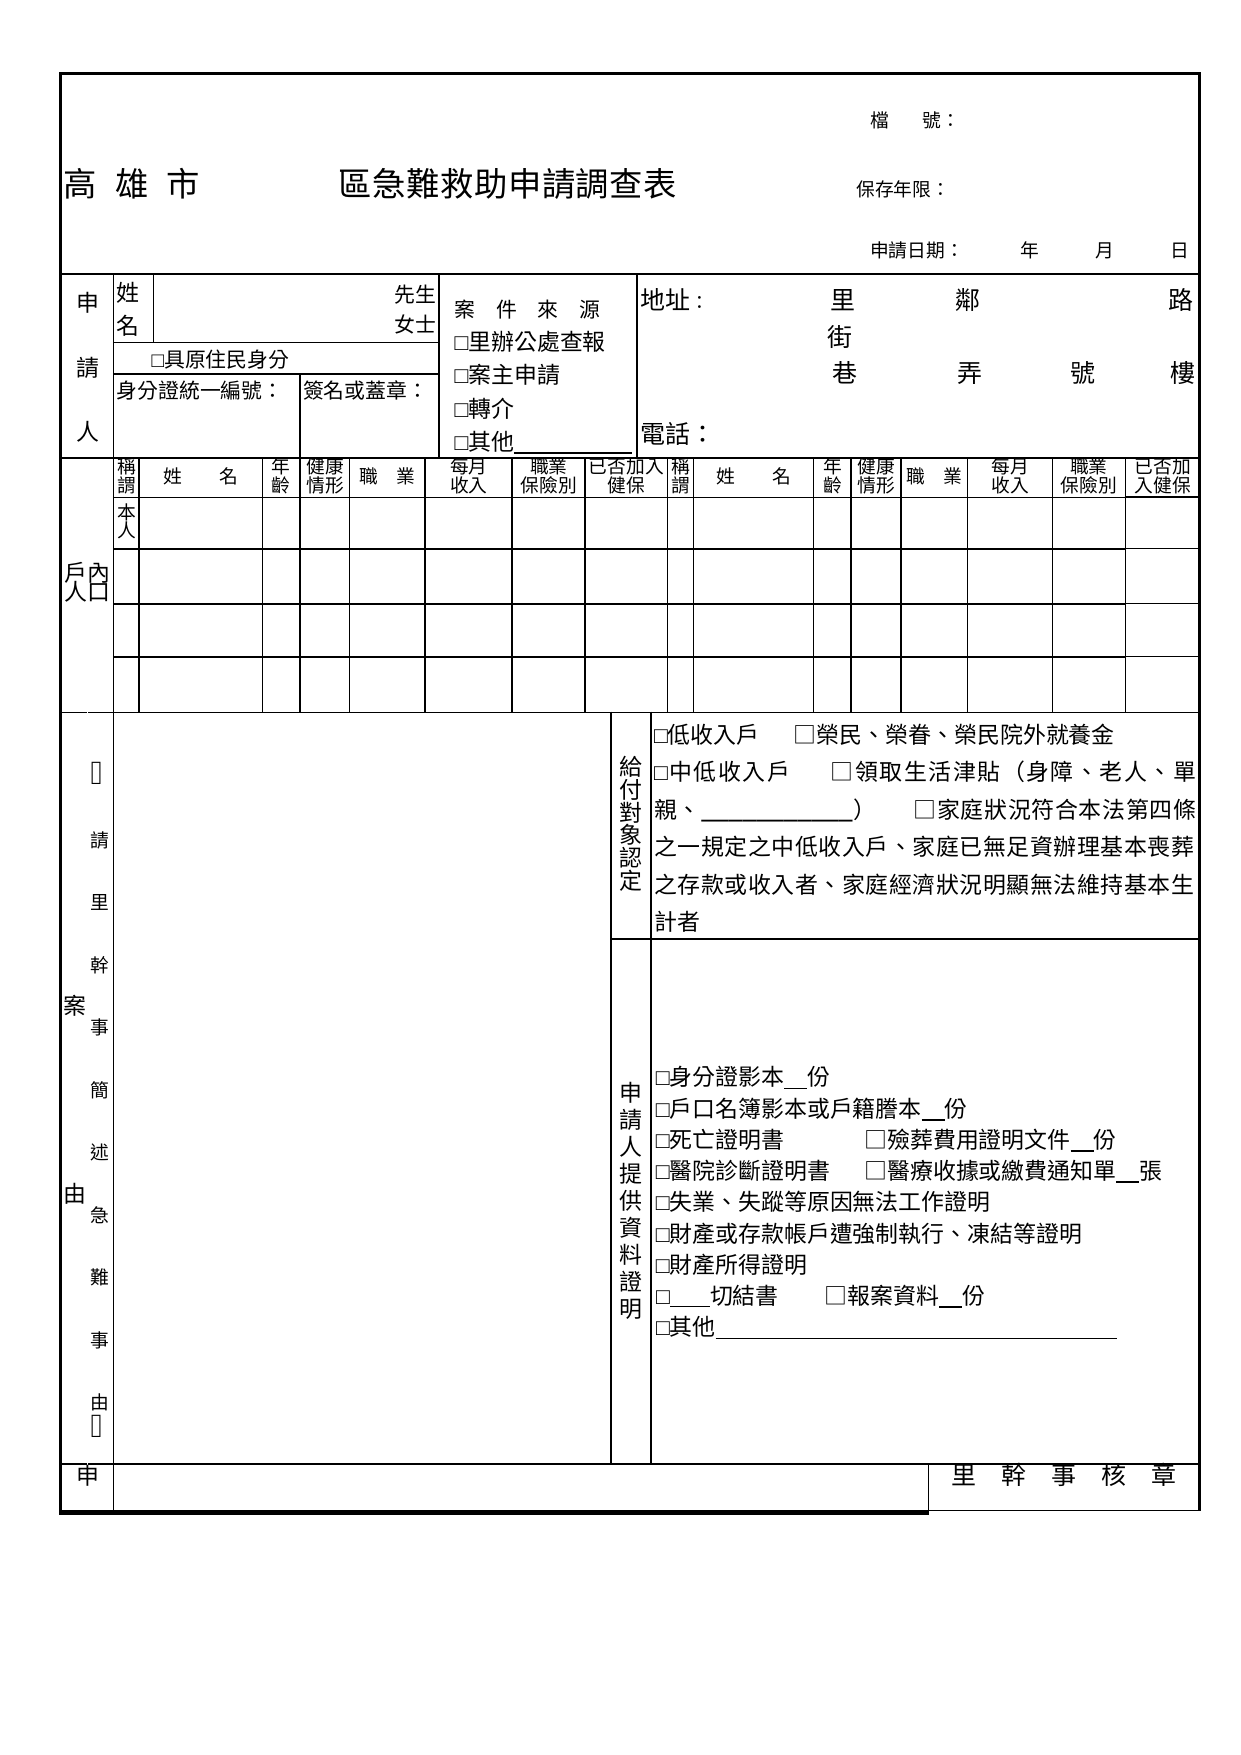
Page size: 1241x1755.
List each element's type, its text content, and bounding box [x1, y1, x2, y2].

table_cell 姓 名 [140, 459, 262, 496]
table_cell [263, 605, 299, 656]
table_cell 姓 名 [694, 459, 813, 496]
table_cell 戶內人口 [62, 459, 113, 712]
table_cell [586, 658, 667, 712]
table_cell 職業 保險別 [1053, 459, 1125, 496]
table_cell [140, 605, 262, 656]
table_cell 稱謂 [668, 459, 693, 496]
table_cell [814, 498, 850, 548]
table_cell 申請人提供資料證明 [612, 940, 650, 1463]
table_cell □身分證影本 份 □戶口名簿影本或戶籍謄本 份 □死亡證明書 □殮葬費用證明文件 份 □醫院診斷證明書 □醫療收據或繳費通知單 張 □失業、失蹤等原因無法工作證明 □財產或存款帳戶遭強制執行、凍結等證明 □財產所得證明 □ 切結書 □報案資料 份 □其他 [652, 940, 1198, 1463]
table_cell [263, 658, 299, 712]
table_cell [513, 550, 584, 603]
table_cell [263, 498, 299, 548]
table_cell [668, 658, 693, 712]
table_cell 申 請 人 [62, 275, 113, 457]
table_cell [1126, 498, 1198, 548]
table_cell [1053, 658, 1125, 712]
table_cell □低收入戶 □榮民、榮眷、榮民院外就養金 □中低收入戶 □領取生活津貼（身障、老人、單親、___________） □家庭狀況符合本法第四條之一規定之中低收入戶、家庭已無足資辦理基本喪葬之存款或收入者、家庭經濟狀況明顯無法維持基本生計者 [652, 713, 1198, 938]
table_cell [968, 658, 1052, 712]
table_cell [852, 658, 900, 712]
table_cell [1053, 498, 1125, 548]
table_cell [114, 658, 138, 712]
table_cell [852, 605, 900, 656]
table_cell 申 [62, 1465, 113, 1510]
table_cell [301, 550, 349, 603]
table_cell  請里幹事簡述急難事由  [88, 713, 113, 1463]
table_cell 職 業 [902, 459, 967, 496]
table_cell [350, 605, 424, 656]
table_cell 年齡 [814, 459, 850, 496]
table_cell [586, 605, 667, 656]
table_cell [513, 658, 584, 712]
table_cell [668, 605, 693, 656]
table_cell 先生 女士 [154, 275, 438, 341]
table_cell [1126, 657, 1198, 712]
table_cell 里 幹 事 核 章 [929, 1465, 1198, 1510]
table_cell [114, 713, 610, 1463]
table_cell [814, 550, 850, 603]
table_cell [350, 550, 424, 603]
table_cell [140, 550, 262, 603]
table_cell [301, 605, 349, 656]
table_cell 健康情形 [301, 459, 349, 496]
table_cell [263, 550, 299, 603]
table_cell [114, 605, 138, 656]
table_cell 職業 保險別 [513, 459, 584, 496]
table_cell [968, 550, 1052, 603]
table_cell [668, 498, 693, 548]
table_cell 已否加入健保 [586, 459, 667, 496]
table_cell [694, 605, 813, 656]
table_cell [902, 550, 967, 603]
table_cell [426, 550, 511, 603]
table_cell [426, 658, 511, 712]
table_cell 本人 [114, 498, 138, 548]
table_cell 年齡 [263, 459, 299, 496]
table_cell [1053, 550, 1125, 603]
table_cell [586, 550, 667, 603]
table_cell [902, 658, 967, 712]
table_cell [426, 605, 511, 656]
table_cell [513, 605, 584, 656]
table_cell 給付對象認定 [612, 713, 650, 938]
table_cell [114, 1465, 928, 1510]
table_cell [968, 498, 1052, 548]
table_cell [140, 658, 262, 712]
table_cell [426, 498, 511, 548]
table_cell [694, 658, 813, 712]
table_cell 職 業 [350, 459, 424, 496]
table_cell [350, 498, 424, 548]
table_cell [814, 605, 850, 656]
table_cell [968, 605, 1052, 656]
table_cell [513, 498, 584, 548]
table_cell 案 由 [62, 713, 87, 1463]
table_cell 每月 收入 [968, 459, 1052, 496]
table_cell [301, 658, 349, 712]
table_cell 健康情形 [852, 459, 900, 496]
table_cell 身分證統一編號： [114, 375, 299, 457]
table_cell [1126, 549, 1198, 603]
table_cell 已否加入健保 [1126, 459, 1198, 496]
table_cell [1126, 604, 1198, 656]
table_cell [852, 550, 900, 603]
table_cell [694, 498, 813, 548]
table_cell 地址： 里 鄰 路街 巷 弄 號 樓 電話： [638, 275, 1198, 457]
table_cell 稱謂 [114, 459, 138, 496]
table_cell [114, 550, 138, 603]
table_cell [694, 550, 813, 603]
table_cell [902, 498, 967, 548]
table_cell 案 件 來 源 □里辦公處查報 □案主申請 □轉介 □其他 [440, 275, 636, 457]
table_cell [140, 498, 262, 548]
table_cell [668, 550, 693, 603]
table_cell 每月 收入 [426, 459, 511, 496]
table_cell [301, 498, 349, 548]
table_cell [350, 658, 424, 712]
table_cell [814, 658, 850, 712]
table_cell □具原住民身分 [114, 343, 438, 373]
table_cell [1053, 605, 1125, 656]
table_cell 簽名或蓋章： [301, 375, 438, 457]
table_cell [902, 605, 967, 656]
table_cell 姓 名 [114, 275, 153, 341]
table_cell [586, 498, 667, 548]
table_cell [852, 498, 900, 548]
table_header 檔 號： 高 雄 市 區急難救助申請調查表 保存年限： 申請日期： 年 月 日 [62, 75, 1198, 273]
